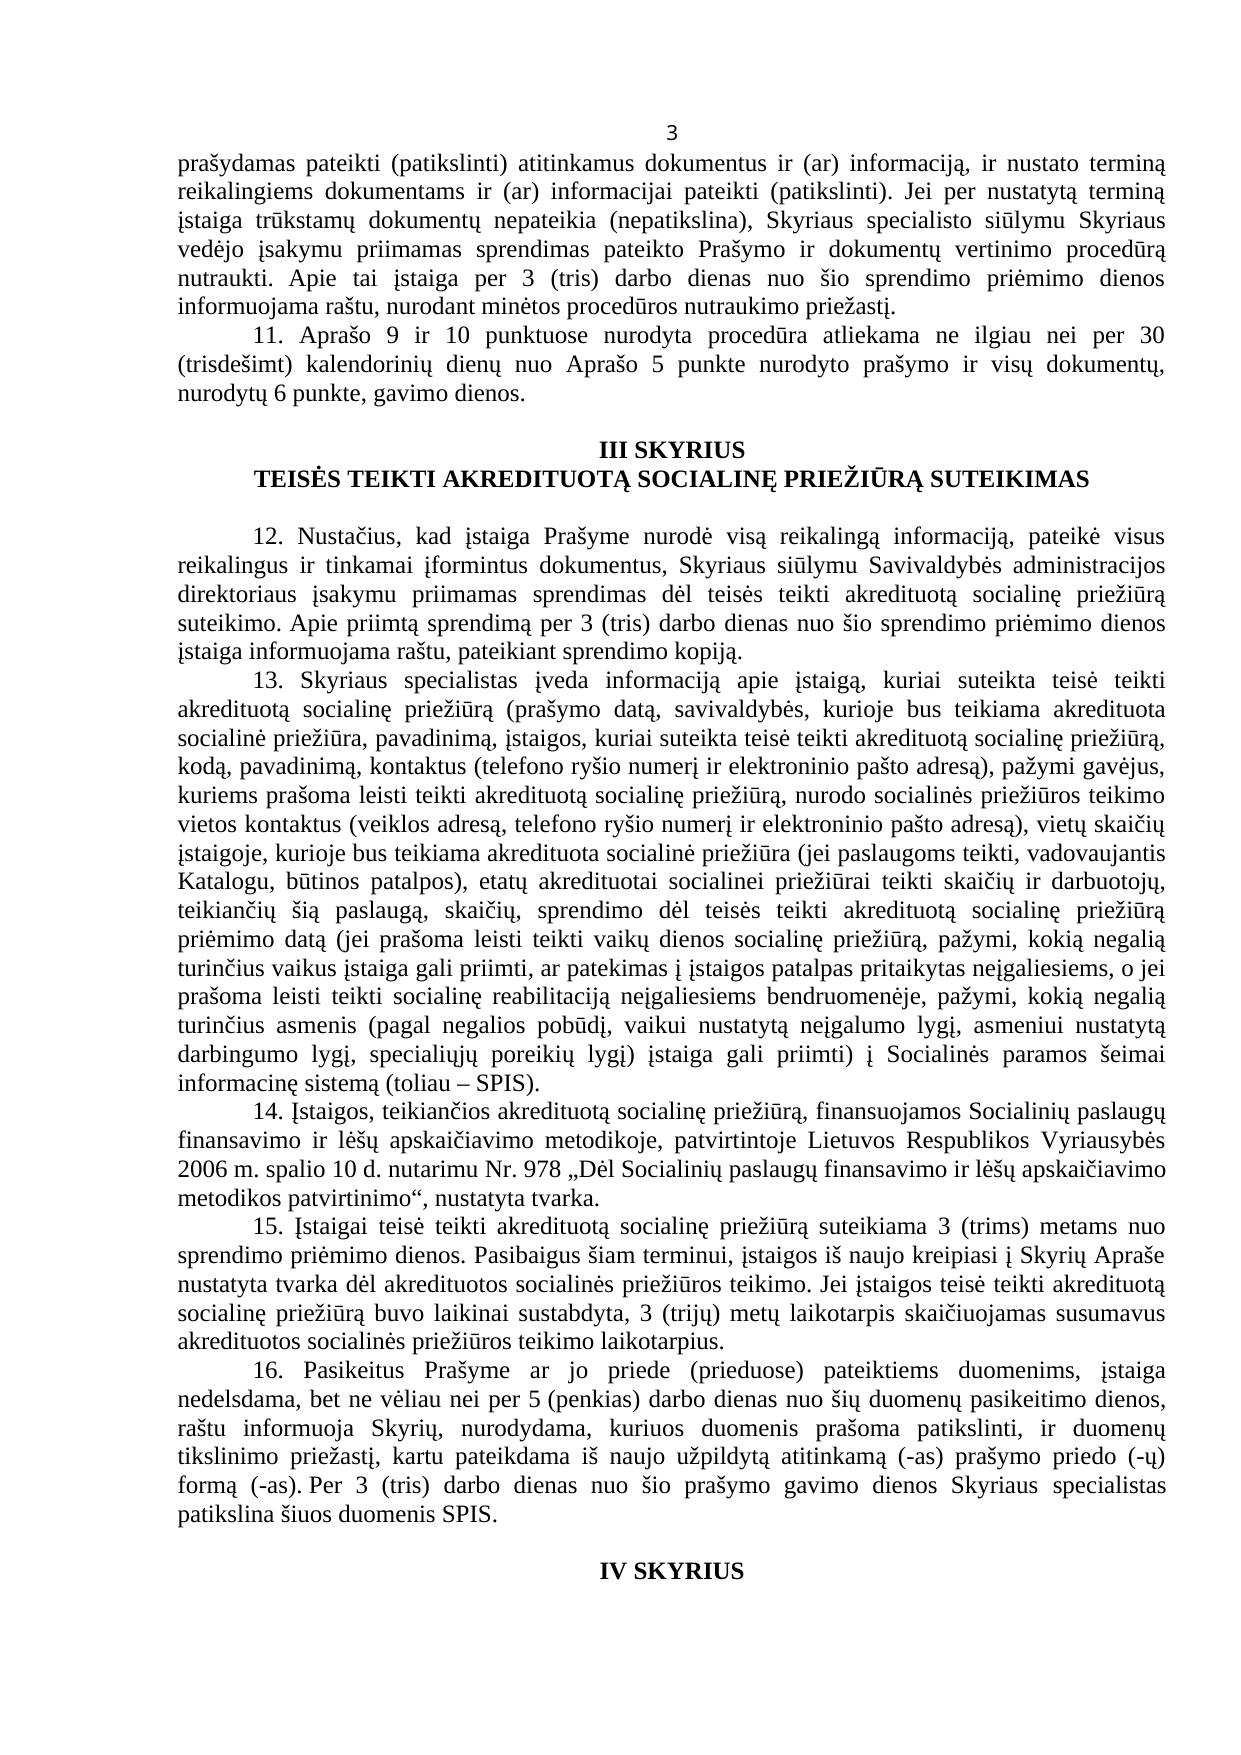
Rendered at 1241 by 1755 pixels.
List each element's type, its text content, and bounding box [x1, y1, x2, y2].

text IV SKYRIUS [177, 1556, 1167, 1585]
text 12. Nustačius, kad įstaiga Prašyme nurodė visą reikalingą informaciją, pateikė visus reikalingus ir tinkamai įformintus dokumentus, Skyriaus siūlymu Savivaldybės administracijos direktoriaus įsakymu priimamas sprendimas dėl teisės teikti akredituotą socialinę priežiūrą suteikimo. Apie priimtą sprendimą per 3 (tris) darbo dienas nuo šio sprendimo priėmimo dienos įstaiga informuojama raštu, pateikiant sprendimo kopiją. [177, 521, 1167, 665]
text 11. Aprašo 9 ir 10 punktuose nurodyta procedūra atliekama ne ilgiau nei per 30 (trisdešimt) kalendorinių dienų nuo Aprašo 5 punkte nurodyto prašymo ir visų dokumentų, nurodytų 6 punkte, gavimo dienos. [177, 320, 1167, 406]
text 13. Skyriaus specialistas įveda informaciją apie įstaigą, kuriai suteikta teisė teikti akredituotą socialinę priežiūrą (prašymo datą, savivaldybės, kurioje bus teikiama akredituota socialinė priežiūra, pavadinimą, įstaigos, kuriai suteikta teisė teikti akredituotą socialinę priežiūrą, kodą, pavadinimą, kontaktus (telefono ryšio numerį ir elektroninio pašto adresą), pažymi gavėjus, kuriems prašoma leisti teikti akredituotą socialinę priežiūrą, nurodo socialinės priežiūros teikimo vietos kontaktus (veiklos adresą, telefono ryšio numerį ir elektroninio pašto adresą), vietų skaičių įstaigoje, kurioje bus teikiama akredituota socialinė priežiūra (jei paslaugoms teikti, vadovaujantis Katalogu, būtinos patalpos), etatų akredituotai socialinei priežiūrai teikti skaičių ir darbuotojų, teikiančių šią paslaugą, skaičių, sprendimo dėl teisės teikti akredituotą socialinę priežiūrą priėmimo datą (jei prašoma leisti teikti vaikų dienos socialinę priežiūrą, pažymi, kokią negalią turinčius vaikus įstaiga gali priimti, ar patekimas į įstaigos patalpas pritaikytas neįgaliesiems, o jei prašoma leisti teikti socialinę reabilitaciją neįgaliesiems bendruomenėje, pažymi, kokią negalią turinčius asmenis (pagal negalios pobūdį, vaikui nustatytą neįgalumo lygį, asmeniui nustatytą darbingumo lygį, specialiųjų poreikių lygį) įstaiga gali priimti) į Socialinės paramos šeimai informacinę sistemą (toliau – SPIS). [177, 665, 1167, 1096]
text 15. Įstaigai teisė teikti akredituotą socialinę priežiūrą suteikiama 3 (trims) metams nuo sprendimo priėmimo dienos. Pasibaigus šiam terminui, įstaigos iš naujo kreipiasi į Skyrių Apraše nustatyta tvarka dėl akredituotos socialinės priežiūros teikimo. Jei įstaigos teisė teikti akredituotą socialinę priežiūrą buvo laikinai sustabdyta, 3 (trijų) metų laikotarpis skaičiuojamas susumavus akredituotos socialinės priežiūros teikimo laikotarpius. [177, 1211, 1167, 1355]
text TEISĖS TEIKTI AKREDITUOTĄ SOCIALINĘ PRIEŽIŪRĄ SUTEIKIMAS [177, 464, 1167, 493]
text III SKYRIUS [177, 435, 1167, 464]
text 14. Įstaigos, teikiančios akredituotą socialinę priežiūrą, finansuojamos Socialinių paslaugų finansavimo ir lėšų apskaičiavimo metodikoje, patvirtintoje Lietuvos Respublikos Vyriausybės 2006 m. spalio 10 d. nutarimu Nr. 978 „Dėl Socialinių paslaugų finansavimo ir lėšų apskaičiavimo metodikos patvirtinimo“, nustatyta tvarka. [177, 1096, 1167, 1211]
text 16. Pasikeitus Prašyme ar jo priede (prieduose) pateiktiems duomenims, įstaiga nedelsdama, bet ne vėliau nei per 5 (penkias) darbo dienas nuo šių duomenų pasikeitimo dienos, raštu informuoja Skyrių, nurodydama, kuriuos duomenis prašoma patikslinti, ir duomenų tikslinimo priežastį, kartu pateikdama iš naujo užpildytą atitinkamą (-as) prašymo priedo (-ų) formą (-as). Per 3 (tris) darbo dienas nuo šio prašymo gavimo dienos Skyriaus specialistas patikslina šiuos duomenis SPIS. [177, 1355, 1167, 1528]
text prašydamas pateikti (patikslinti) atitinkamus dokumentus ir (ar) informaciją, ir nustato terminą reikalingiems dokumentams ir (ar) informacijai pateikti (patikslinti). Jei per nustatytą terminą įstaiga trūkstamų dokumentų nepateikia (nepatikslina), Skyriaus specialisto siūlymu Skyriaus vedėjo įsakymu priimamas sprendimas pateikto Prašymo ir dokumentų vertinimo procedūrą nutraukti. Apie tai įstaiga per 3 (tris) darbo dienas nuo šio sprendimo priėmimo dienos informuojama raštu, nurodant minėtos procedūros nutraukimo priežastį. [177, 148, 1167, 320]
